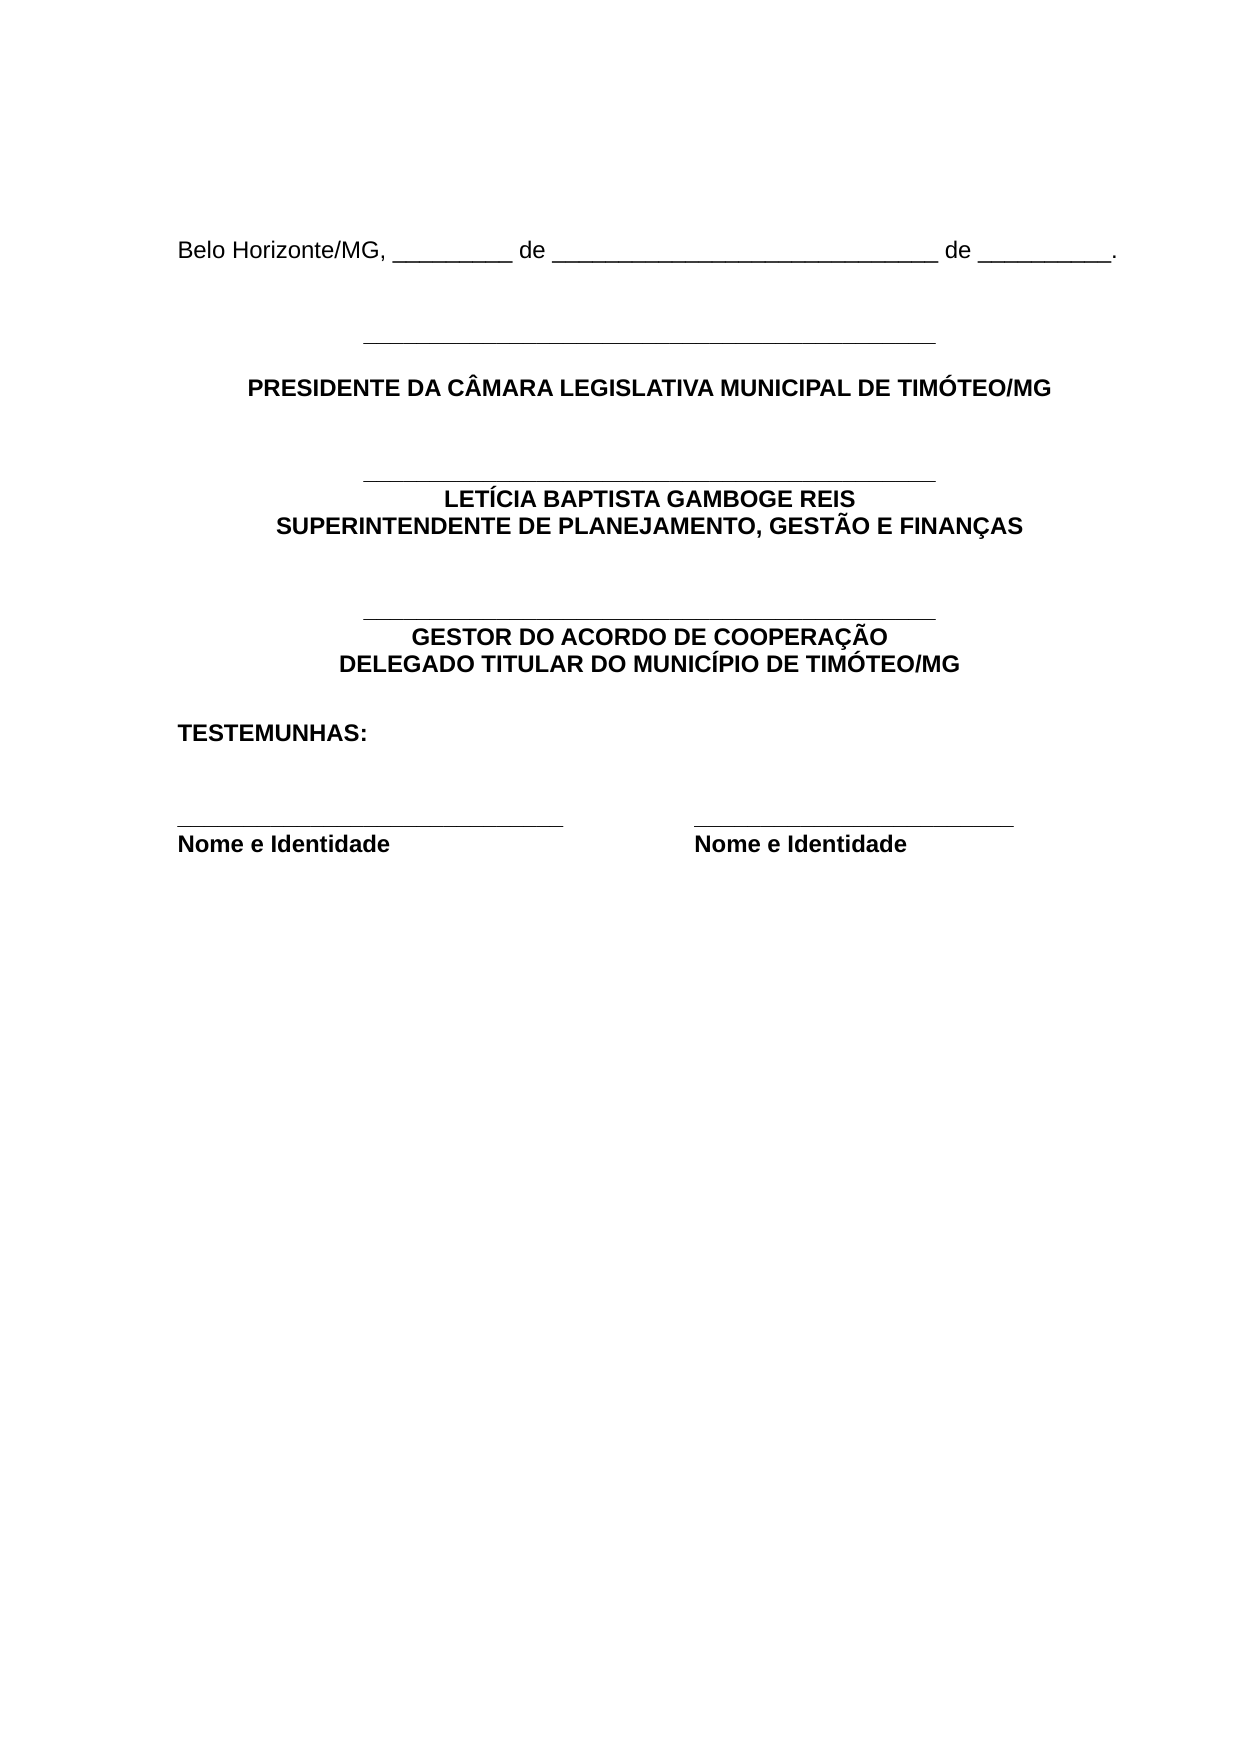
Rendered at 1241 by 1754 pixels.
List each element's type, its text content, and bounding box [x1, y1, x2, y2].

text ___________________________________________ [177, 457, 1122, 484]
text ___________________________________________ [177, 319, 1122, 347]
text PRESIDENTE DA CÂMARA LEGISLATIVA MUNICIPAL DE TIMÓTEO/MG [177, 374, 1122, 402]
text Belo Horizonte/MG, _________ de _____________________________ de __________. [177, 236, 1122, 264]
text Nome e Identidade Nome e Identidade [177, 829, 1122, 857]
text ___________________________________________ [177, 595, 1122, 623]
text LETÍCIA BAPTISTA GAMBOGE REIS [177, 484, 1122, 512]
text TESTEMUNHAS: [177, 719, 1122, 747]
text GESTOR DO ACORDO DE COOPERAÇÃO [177, 623, 1122, 650]
text DELEGADO TITULAR DO MUNICÍPIO DE TIMÓTEO/MG [177, 650, 1122, 678]
text _____________________________ ________________________ [177, 802, 1122, 829]
text SUPERINTENDENTE DE PLANEJAMENTO, GESTÃO E FINANÇAS [177, 512, 1122, 540]
